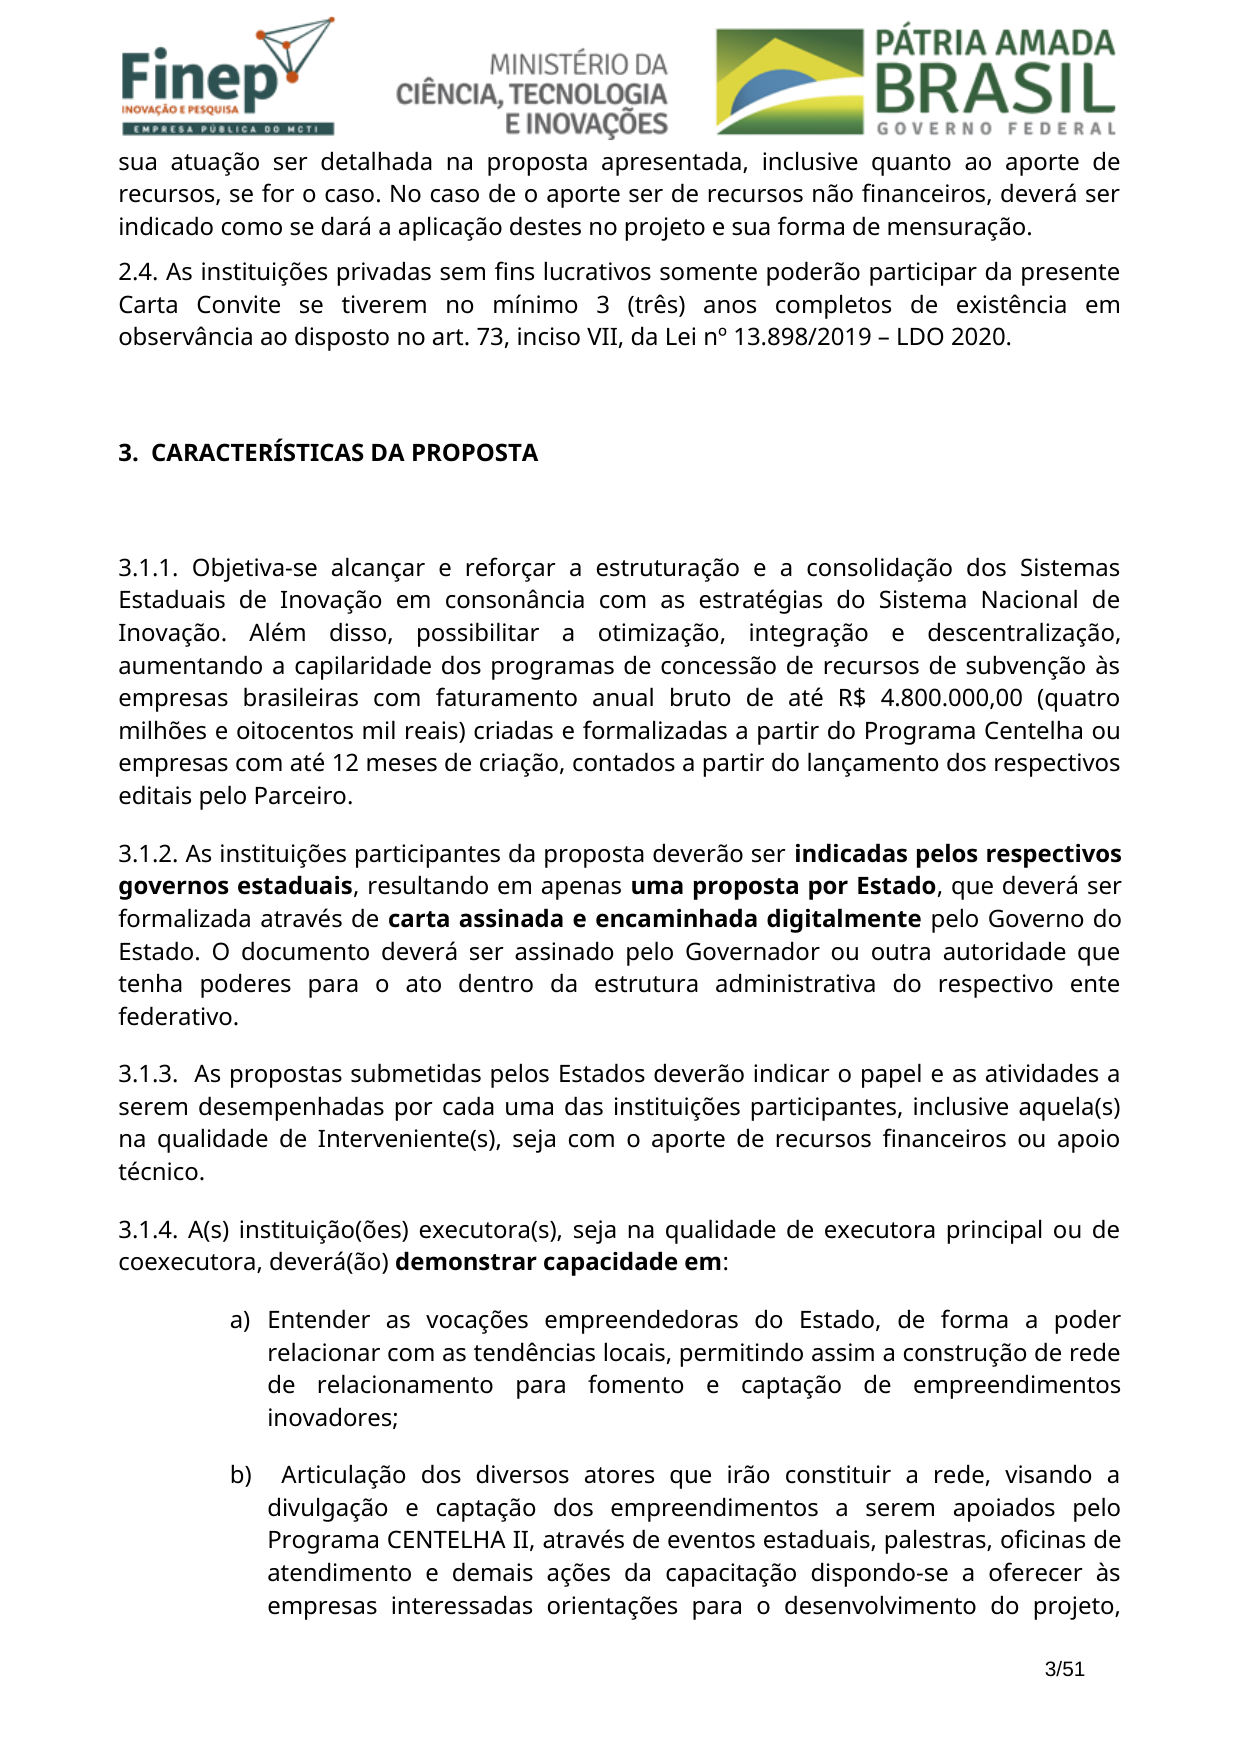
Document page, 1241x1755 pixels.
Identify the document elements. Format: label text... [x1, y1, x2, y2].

text 3.1.2. As instituições participantes da proposta deverão ser indicadas pelos respectivos governos estaduais, resultando em apenas uma proposta por Estado, que deverá ser formalizada através de carta assinada e encaminhada digitalmente pelo Governo do Estado. O documento deverá ser assinado pelo Governador ou outra autoridade que tenha poderes para o ato dentro da estrutura administrativa do respectivo ente federativo. [118, 836, 1122, 1032]
list Entender as vocações empreendedoras do Estado, de forma a poder relacionar com as tendências locais, permitindo assim a construção de rede de relacionamento para fomento e captação de empreendimentos inovadores; [229, 1303, 1122, 1433]
text 2.4. As instituições privadas sem fins lucrativos somente poderão participar da presente Carta Convite se tiverem no mínimo 3 (três) anos completos de existência em observância ao disposto no art. 73, inciso VII, da Lei nº 13.898/2019 – LDO 2020. [118, 255, 1122, 353]
text 3.1.3. As propostas submetidas pelos Estados deverão indicar o papel e as atividades a serem desempenhadas por cada uma das instituições participantes, inclusive aquela(s) na qualidade de Interveniente(s), seja com o aporte de recursos financeiros ou apoio técnico. [118, 1057, 1122, 1187]
text 3.1.4. A(s) instituição(ões) executora(s), seja na qualidade de executora principal ou de coexecutora, deverá(ão) demonstrar capacidade em: [118, 1212, 1122, 1278]
text sua atuação ser detalhada na proposta apresentada, inclusive quanto ao aporte de recursos, se for o caso. No caso de o aporte ser de recursos não financeiros, deverá ser indicado como se dará a aplicação destes no projeto e sua forma de mensuração. [118, 145, 1122, 242]
text 3.1.1. Objetiva-se alcançar e reforçar a estruturação e a consolidação dos Sistemas Estaduais de Inovação em consonância com as estratégias do Sistema Nacional de Inovação. Além disso, possibilitar a otimização, integração e descentralização, aumentando a capilaridade dos programas de concessão de recursos de subvenção às empresas brasileiras com faturamento anual bruto de até R$ 4.800.000,00 (quatro milhões e oitocentos mil reais) criadas e formalizadas a partir do Programa Centelha ou empresas com até 12 meses de criação, contados a partir do lançamento dos respectivos editais pelo Parceiro. [118, 551, 1122, 811]
text 3. CARACTERÍSTICAS DA PROPOSTA [118, 435, 1122, 468]
list Articulação dos diversos atores que irão constituir a rede, visando a divulgação e captação dos empreendimentos a serem apoiados pelo Programa CENTELHA II, através de eventos estaduais, palestras, oficinas de atendimento e demais ações da capacitação dispondo-se a oferecer às empresas interessadas orientações para o desenvolvimento do projeto, [229, 1458, 1122, 1621]
